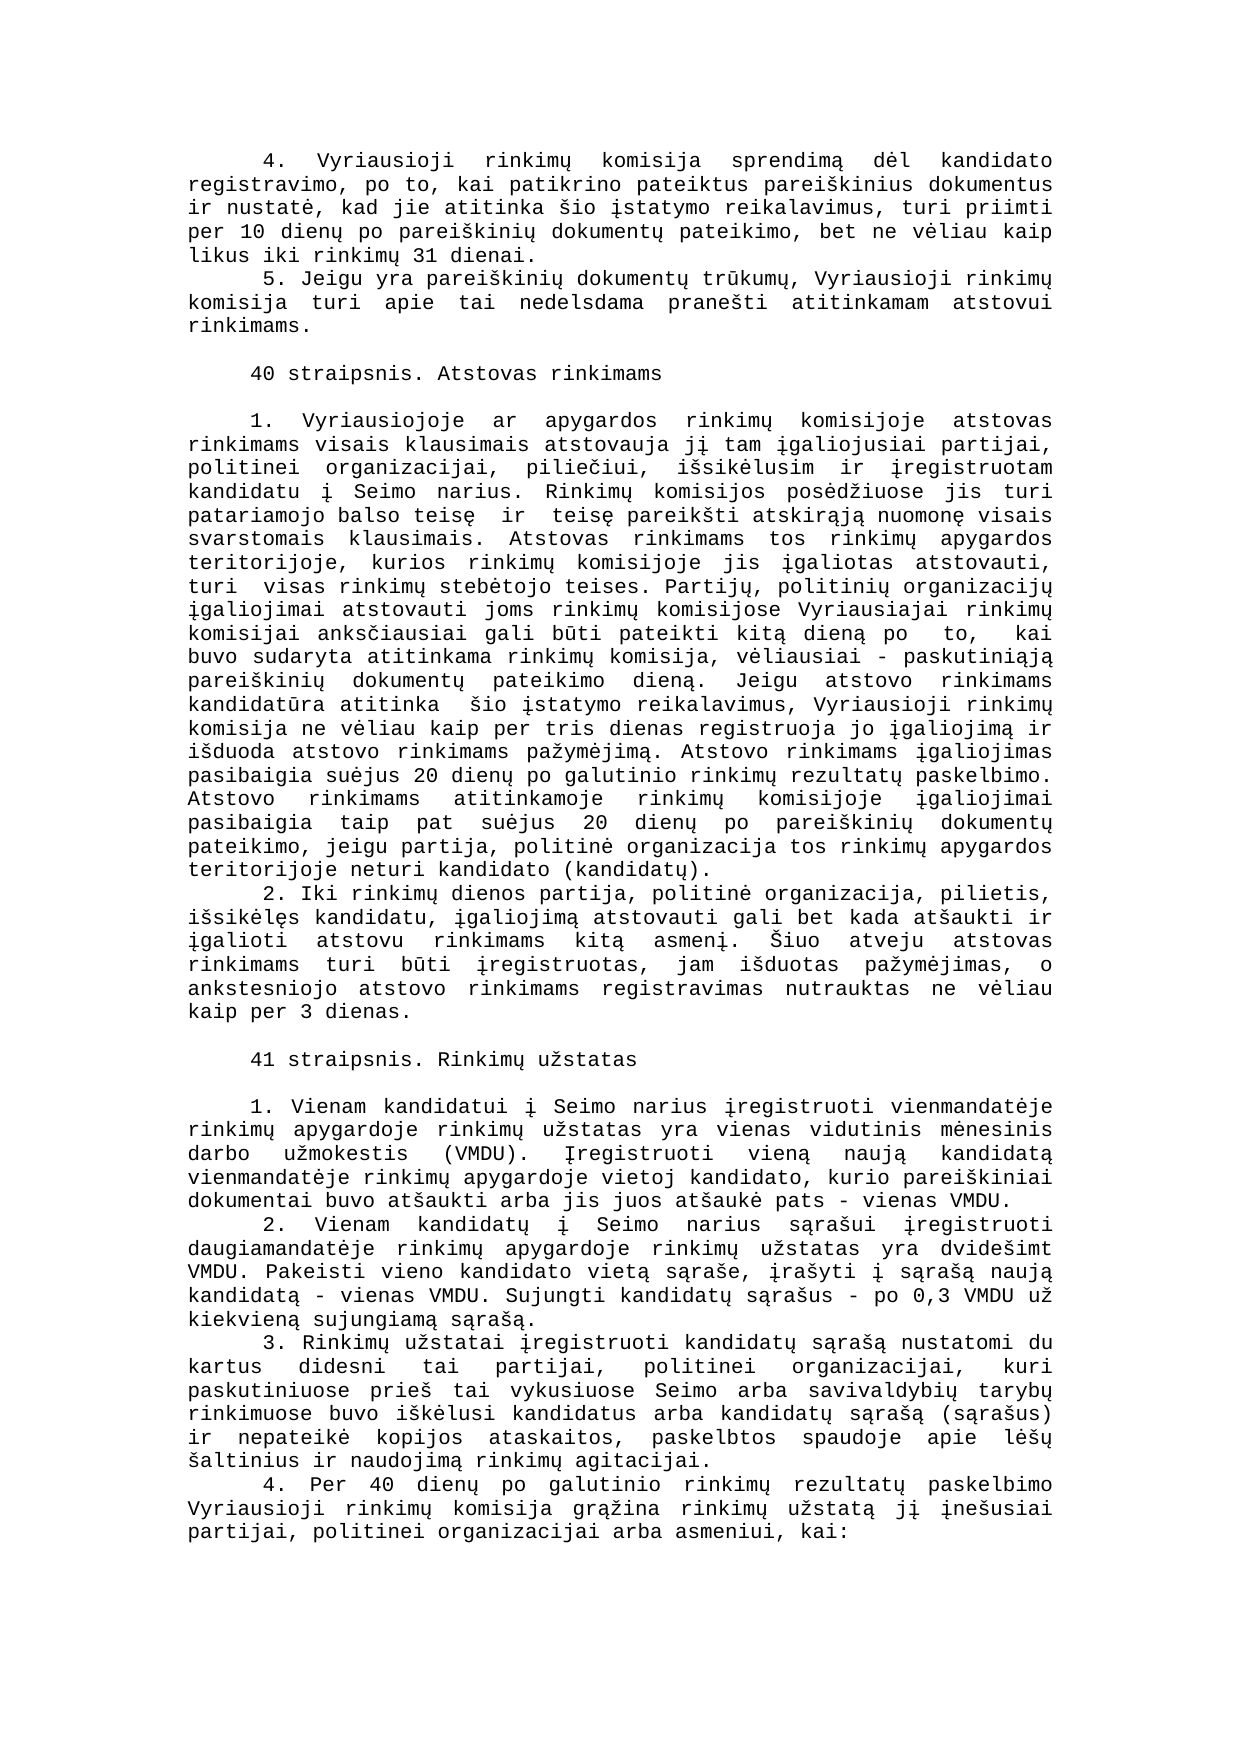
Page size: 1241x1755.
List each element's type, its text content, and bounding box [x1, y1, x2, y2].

text 1. Vienam kandidatui į Seimo narius įregistruoti vienmandatėje rinkimų apygardoje rinkimų užstatas yra vienas vidutinis mėnesinis darbo užmokestis (VMDU). Įregistruoti vieną naują kandidatą vienmandatėje rinkimų apygardoje vietoj kandidato, kurio pareiškiniai dokumentai buvo atšaukti arba jis juos atšaukė pats - vienas VMDU. [187, 1096, 1053, 1214]
text 2. Iki rinkimų dienos partija, politinė organizacija, pilietis, išsikėlęs kandidatu, įgaliojimą atstovauti gali bet kada atšaukti ir įgalioti atstovu rinkimams kitą asmenį. Šiuo atveju atstovas rinkimams turi būti įregistruotas, jam išduotas pažymėjimas, o ankstesniojo atstovo rinkimams registravimas nutrauktas ne vėliau kaip per 3 dienas. [187, 883, 1053, 1025]
text 1. Vyriausiojoje ar apygardos rinkimų komisijoje atstovas rinkimams visais klausimais atstovauja jį tam įgaliojusiai partijai, politinei organizacijai, piliečiui, išsikėlusim ir įregistruotam kandidatu į Seimo narius. Rinkimų komisijos posėdžiuose jis turi patariamojo balso teisę ir teisę pareikšti atskirąją nuomonę visais svarstomais klausimais. Atstovas rinkimams tos rinkimų apygardos teritorijoje, kurios rinkimų komisijoje jis įgaliotas atstovauti, turi visas rinkimų stebėtojo teises. Partijų, politinių organizacijų įgaliojimai atstovauti joms rinkimų komisijose Vyriausiajai rinkimų komisijai anksčiausiai gali būti pateikti kitą dieną po to, kai buvo sudaryta atitinkama rinkimų komisija, vėliausiai - paskutiniąją pareiškinių dokumentų pateikimo dieną. Jeigu atstovo rinkimams kandidatūra atitinka šio įstatymo reikalavimus, Vyriausioji rinkimų komisija ne vėliau kaip per tris dienas registruoja jo įgaliojimą ir išduoda atstovo rinkimams pažymėjimą. Atstovo rinkimams įgaliojimas pasibaigia suėjus 20 dienų po galutinio rinkimų rezultatų paskelbimo. Atstovo rinkimams atitinkamoje rinkimų komisijoje įgaliojimai pasibaigia taip pat suėjus 20 dienų po pareiškinių dokumentų pateikimo, jeigu partija, politinė organizacija tos rinkimų apygardos teritorijoje neturi kandidato (kandidatų). [187, 410, 1053, 883]
text 2. Vienam kandidatų į Seimo narius sąrašui įregistruoti daugiamandatėje rinkimų apygardoje rinkimų užstatas yra dvidešimt VMDU. Pakeisti vieno kandidato vietą sąraše, įrašyti į sąrašą naują kandidatą - vienas VMDU. Sujungti kandidatų sąrašus - po 0,3 VMDU už kiekvieną sujungiamą sąrašą. [187, 1214, 1053, 1332]
text 4. Vyriausioji rinkimų komisija sprendimą dėl kandidato registravimo, po to, kai patikrino pateiktus pareiškinius dokumentus ir nustatė, kad jie atitinka šio įstatymo reikalavimus, turi priimti per 10 dienų po pareiškinių dokumentų pateikimo, bet ne vėliau kaip likus iki rinkimų 31 dienai. [187, 150, 1053, 268]
text 5. Jeigu yra pareiškinių dokumentų trūkumų, Vyriausioji rinkimų komisija turi apie tai nedelsdama pranešti atitinkamam atstovui rinkimams. [187, 268, 1053, 339]
text 4. Per 40 dienų po galutinio rinkimų rezultatų paskelbimo Vyriausioji rinkimų komisija grąžina rinkimų užstatą jį įnešusiai partijai, politinei organizacijai arba asmeniui, kai: [187, 1474, 1053, 1545]
text 3. Rinkimų užstatai įregistruoti kandidatų sąrašą nustatomi du kartus didesni tai partijai, politinei organizacijai, kuri paskutiniuose prieš tai vykusiuose Seimo arba savivaldybių tarybų rinkimuose buvo iškėlusi kandidatus arba kandidatų sąrašą (sąrašus) ir nepateikė kopijos ataskaitos, paskelbtos spaudoje apie lėšų šaltinius ir naudojimą rinkimų agitacijai. [187, 1332, 1053, 1474]
text 40 straipsnis. Atstovas rinkimams [187, 363, 1053, 386]
text 41 straipsnis. Rinkimų užstatas [187, 1048, 1053, 1072]
